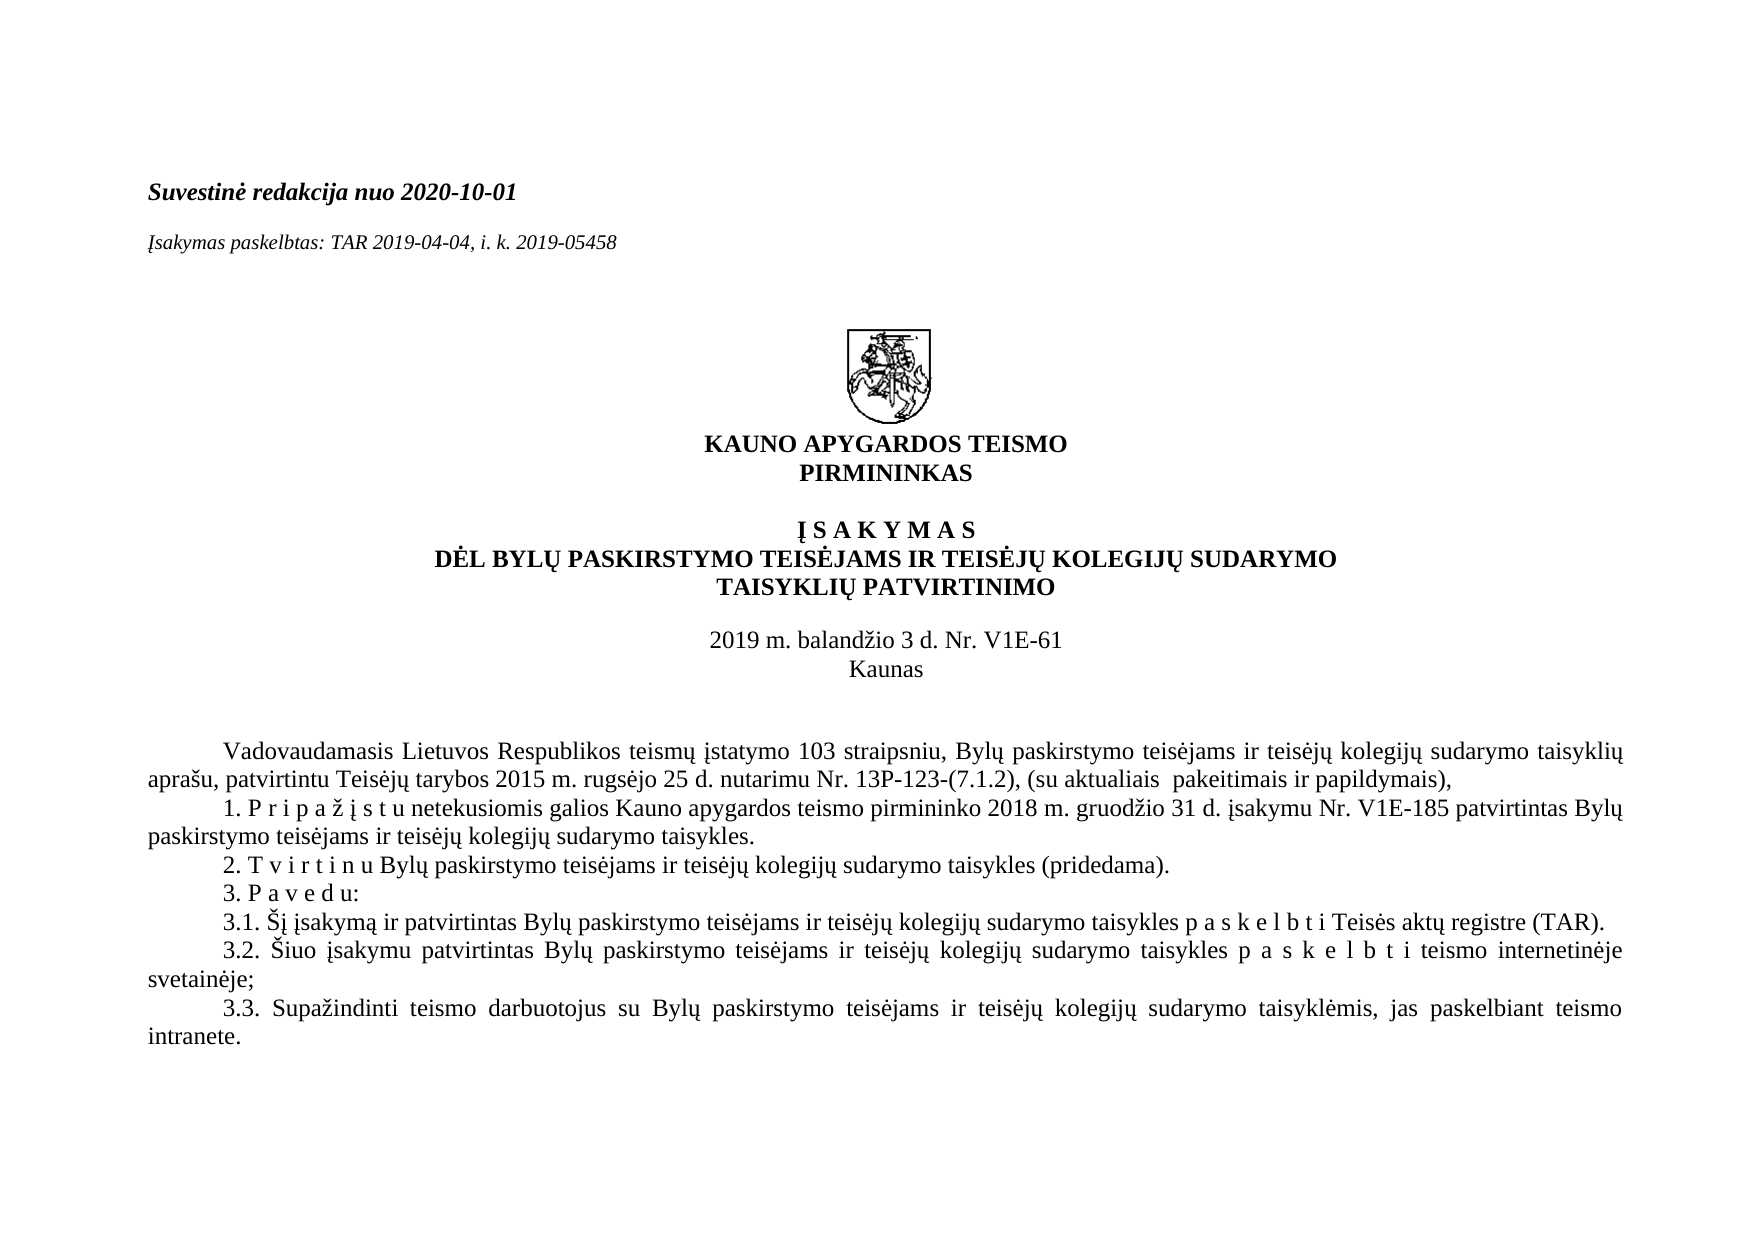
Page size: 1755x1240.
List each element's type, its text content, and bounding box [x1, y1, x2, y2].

text 2. T v i r t i n u Bylų paskirstymo teisėjams ir teisėjų kolegijų sudarymo taisykles (pridedama). [148, 850, 1624, 879]
text 2019 m. balandžio 3 d. Nr. V1E-61 [148, 625, 1624, 654]
text 3.3. Supažindinti teismo darbuotojus su Bylų paskirstymo teisėjams ir teisėjų kolegijų sudarymo taisyklėmis, jas paskelbiant teismo intranete. [148, 993, 1624, 1050]
text Įsakymas paskelbtas: TAR 2019-04-04, i. k. 2019-05458 [148, 230, 1624, 254]
text PIRMININKAS [148, 458, 1624, 487]
text KAUNO APYGARDOS TEISMO [148, 429, 1624, 458]
text 1. P r i p a ž į s t u netekusiomis galios Kauno apygardos teismo pirmininko 2018 m. gruodžio 31 d. įsakymu Nr. V1E-185 patvirtintas Bylų paskirstymo teisėjams ir teisėjų kolegijų sudarymo taisykles. [148, 793, 1624, 850]
text Kaunas [148, 654, 1624, 683]
text TAISYKLIŲ PATVIRTINIMO [148, 573, 1624, 601]
text Suvestinė redakcija nuo 2020-10-01 [148, 177, 1624, 206]
text 3. P a v e d u: [148, 879, 1624, 907]
text 3.2. Šiuo įsakymu patvirtintas Bylų paskirstymo teisėjams ir teisėjų kolegijų sudarymo taisykles p a s k e l b t i teismo internetinėje svetainėje; [148, 936, 1624, 993]
text Vadovaudamasis Lietuvos Respublikos teismų įstatymo 103 straipsniu, Bylų paskirstymo teisėjams ir teisėjų kolegijų sudarymo taisyklių aprašu, patvirtintu Teisėjų tarybos 2015 m. rugsėjo 25 d. nutarimu Nr. 13P-123-(7.1.2), (su aktualiais pakeitimais ir papildymais), [148, 736, 1624, 793]
text 3.1. Šį įsakymą ir patvirtintas Bylų paskirstymo teisėjams ir teisėjų kolegijų sudarymo taisykles p a s k e l b t i Teisės aktų registre (TAR). [148, 907, 1624, 936]
text DĖL BYLŲ PASKIRSTYMO TEISĖJAMS IR TEISĖJŲ KOLEGIJŲ SUDARYMO [148, 544, 1624, 573]
text Į S A K Y M A S [148, 516, 1624, 544]
